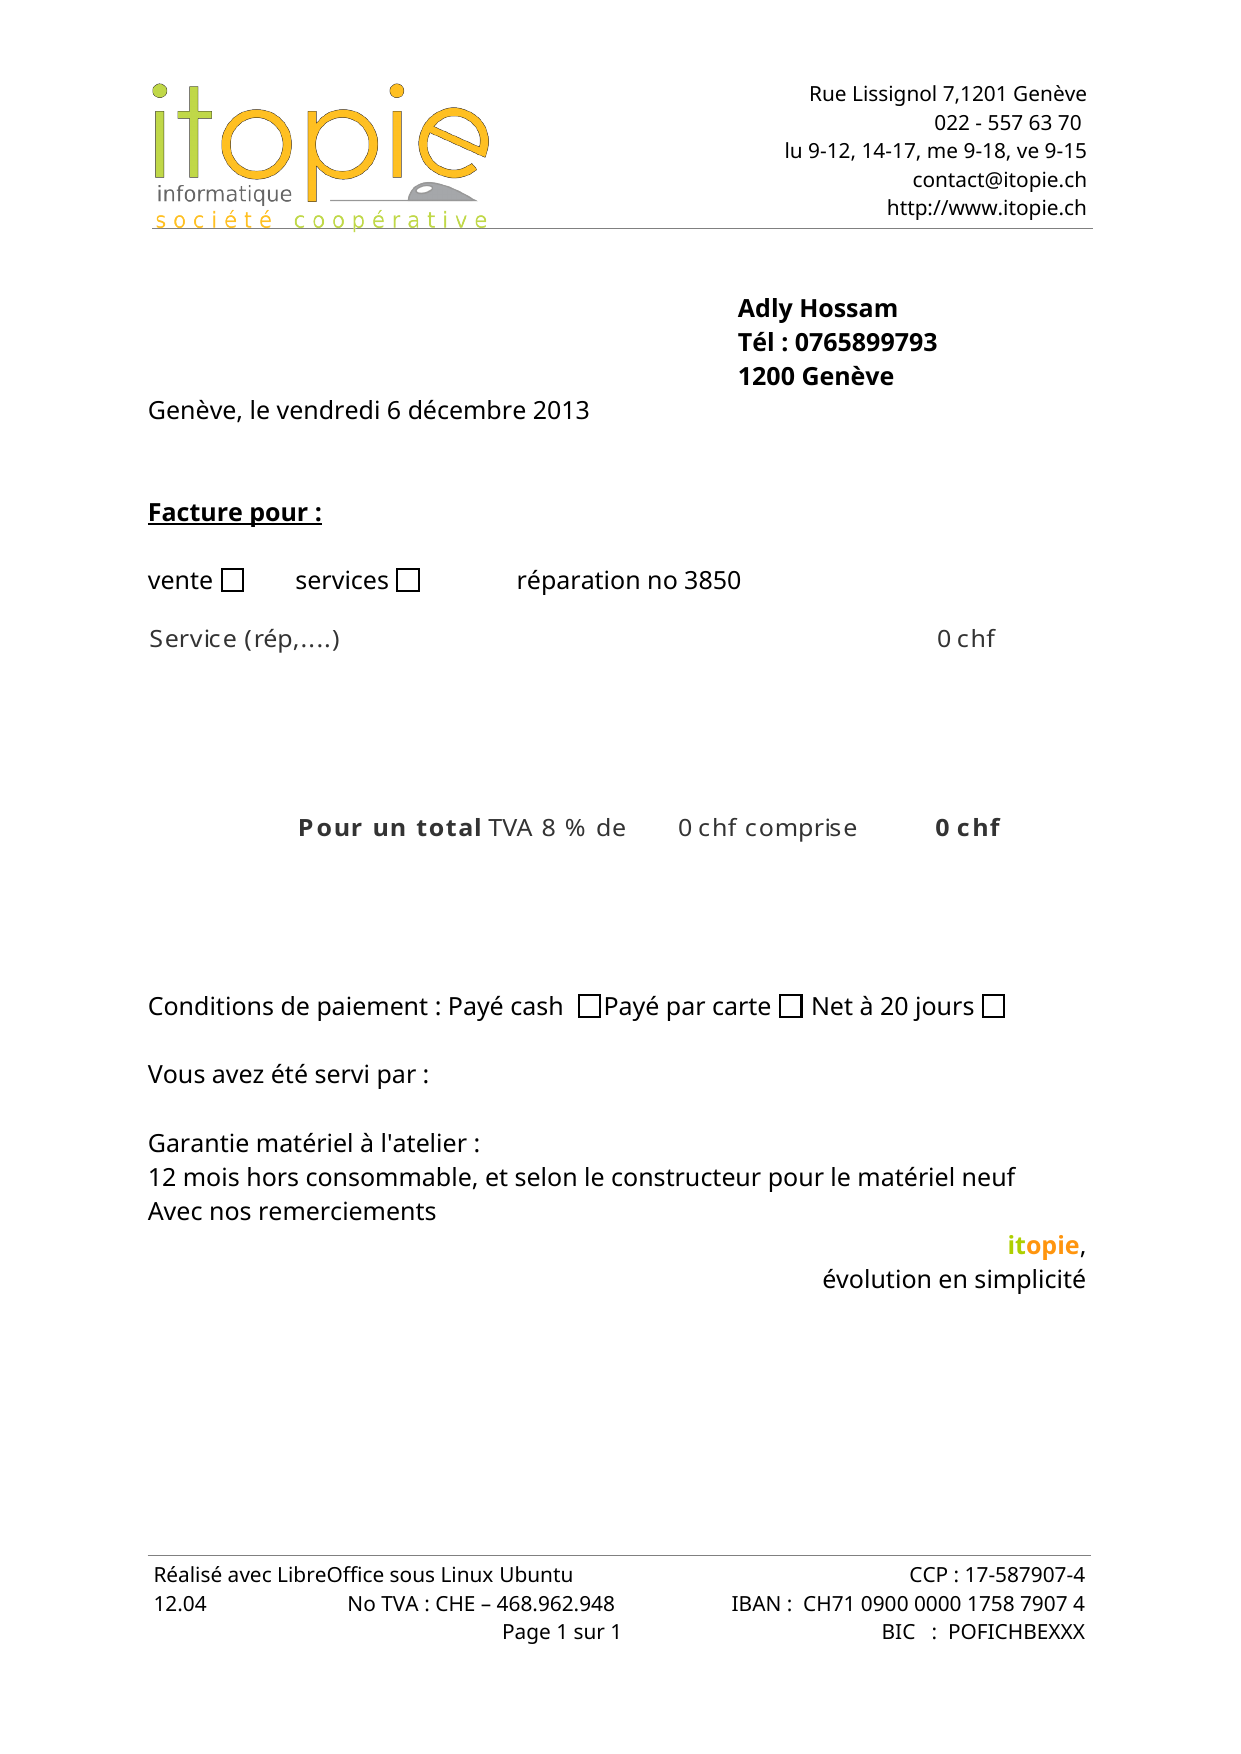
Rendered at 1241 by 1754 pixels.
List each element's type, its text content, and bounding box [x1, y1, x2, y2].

text Adly Hossam [148, 290, 1093, 324]
text Genève, le vendredi 6 décembre 2013 [148, 392, 1093, 427]
text vente services réparation no 3850 [148, 563, 1093, 597]
text itopie, [148, 1227, 1093, 1262]
text Conditions de paiement : Payé cash Payé par carte Net à 20 jours [148, 989, 1093, 1023]
text évolution en simplicité [148, 1262, 1093, 1296]
text 1200 Genève [148, 358, 1093, 392]
text 12 mois hors consommable, et selon le constructeur pour le matériel neuf [148, 1159, 1093, 1193]
text Facture pour : [148, 495, 1093, 529]
text Garantie matériel à l'atelier : [148, 1125, 1093, 1159]
text Avec nos remerciements [148, 1193, 1093, 1227]
text Tél : 0765899793 [148, 324, 1093, 358]
text Vous avez été servi par : [148, 1057, 1093, 1091]
picture [138, 72, 500, 244]
